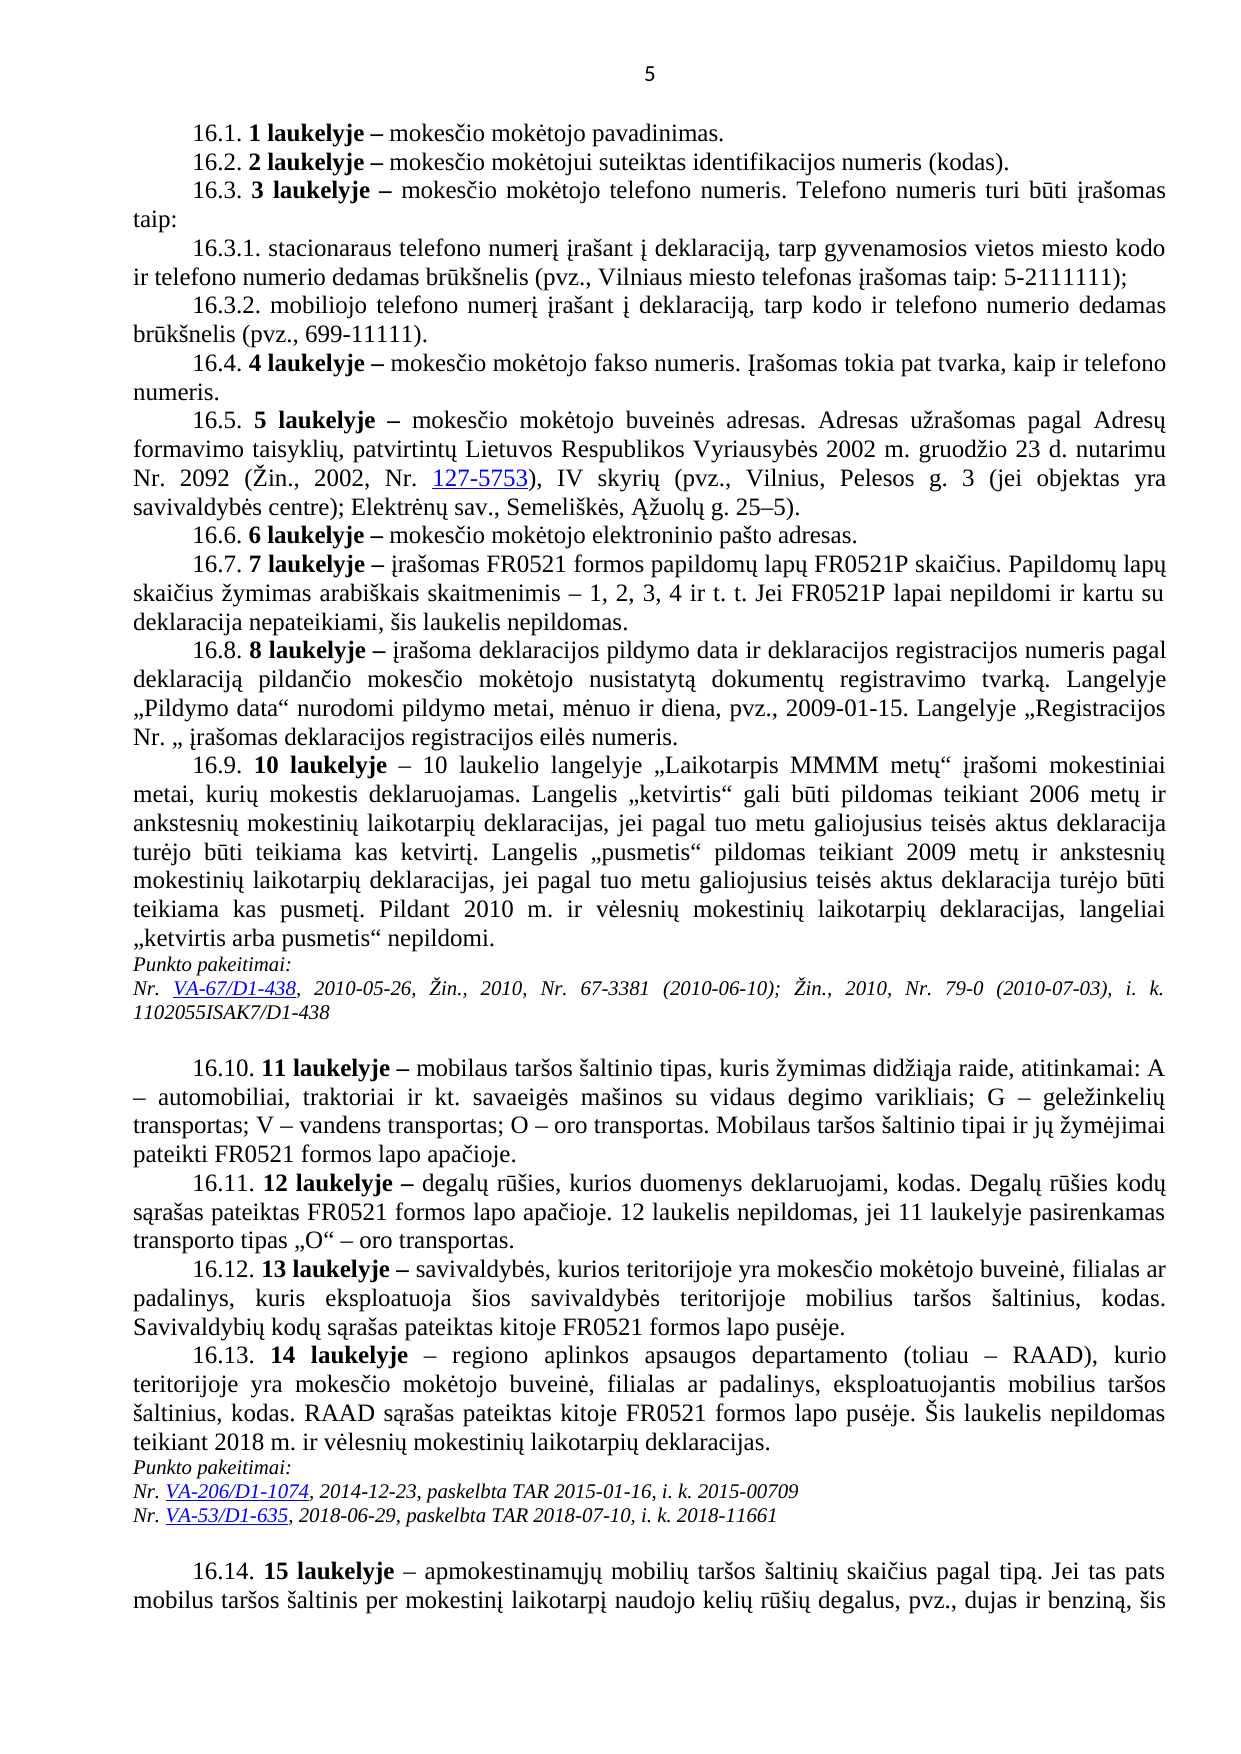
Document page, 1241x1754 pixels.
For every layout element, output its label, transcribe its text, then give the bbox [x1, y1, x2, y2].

text 16.6. 6 laukelyje – mokesčio mokėtojo elektroninio pašto adresas. [133, 521, 1167, 549]
text Punkto pakeitimai: [133, 1455, 1167, 1479]
text 16.4. 4 laukelyje – mokesčio mokėtojo fakso numeris. Įrašomas tokia pat tvarka, kaip ir telefono numeris. [133, 348, 1167, 406]
text 16.14. 15 laukelyje – apmokestinamųjų mobilių taršos šaltinių skaičius pagal tipą. Jei tas pats mobilus taršos šaltinis per mokestinį laikotarpį naudojo kelių rūšių degalus, pvz., dujas ir benziną, šis [133, 1556, 1167, 1614]
text Nr. VA-67/D1-438, 2010-05-26, Žin., 2010, Nr. 67-3381 (2010-06-10); Žin., 2010, Nr. 79-0 (2010-07-03), i. k. 1102055ISAK7/D1-438 [133, 976, 1167, 1024]
text Nr. VA-53/D1-635, 2018-06-29, paskelbta TAR 2018-07-10, i. k. 2018-11661 [133, 1503, 1167, 1527]
text 16.3.2. mobiliojo telefono numerį įrašant į deklaraciją, tarp kodo ir telefono numerio dedamas brūkšnelis (pvz., 699-11111). [133, 291, 1167, 348]
text 16.13. 14 laukelyje – regiono aplinkos apsaugos departamento (toliau – RAAD), kurio teritorijoje yra mokesčio mokėtojo buveinė, filialas ar padalinys, eksploatuojantis mobilius taršos šaltinius, kodas. RAAD sąrašas pateiktas kitoje FR0521 formos lapo pusėje. Šis laukelis nepildomas teikiant 2018 m. ir vėlesnių mokestinių laikotarpių deklaracijas. [133, 1340, 1167, 1455]
text Nr. VA-206/D1-1074, 2014-12-23, paskelbta TAR 2015-01-16, i. k. 2015-00709 [133, 1479, 1167, 1503]
text 16.10. 11 laukelyje – mobilaus taršos šaltinio tipas, kuris žymimas didžiąja raide, atitinkamai: A – automobiliai, traktoriai ir kt. savaeigės mašinos su vidaus degimo varikliais; G – geležinkelių transportas; V – vandens transportas; O – oro transportas. Mobilaus taršos šaltinio tipai ir jų žymėjimai pateikti FR0521 formos lapo apačioje. [133, 1053, 1167, 1168]
text 16.5. 5 laukelyje – mokesčio mokėtojo buveinės adresas. Adresas užrašomas pagal Adresų formavimo taisyklių, patvirtintų Lietuvos Respublikos Vyriausybės 2002 m. gruodžio 23 d. nutarimu Nr. 2092 (Žin., 2002, Nr. 127-5753), IV skyrių (pvz., Vilnius, Pelesos g. 3 (jei objektas yra savivaldybės centre); Elektrėnų sav., Semeliškės, Ąžuolų g. 25–5). [133, 406, 1167, 521]
text 16.3.1. stacionaraus telefono numerį įrašant į deklaraciją, tarp gyvenamosios vietos miesto kodo ir telefono numerio dedamas brūkšnelis (pvz., Vilniaus miesto telefonas įrašomas taip: 5-2111111); [133, 233, 1167, 291]
text 16.12. 13 laukelyje – savivaldybės, kurios teritorijoje yra mokesčio mokėtojo buveinė, filialas ar padalinys, kuris eksploatuoja šios savivaldybės teritorijoje mobilius taršos šaltinius, kodas. Savivaldybių kodų sąrašas pateiktas kitoje FR0521 formos lapo pusėje. [133, 1254, 1167, 1340]
text Punkto pakeitimai: [133, 952, 1167, 976]
text 16.11. 12 laukelyje – degalų rūšies, kurios duomenys deklaruojami, kodas. Degalų rūšies kodų sąrašas pateiktas FR0521 formos lapo apačioje. 12 laukelis nepildomas, jei 11 laukelyje pasirenkamas transporto tipas „O“ – oro transportas. [133, 1168, 1167, 1254]
text 16.7. 7 laukelyje – įrašomas FR0521 formos papildomų lapų FR0521P skaičius. Papildomų lapų skaičius žymimas arabiškais skaitmenimis – 1, 2, 3, 4 ir t. t. Jei FR0521P lapai nepildomi ir kartu su deklaracija nepateikiami, šis laukelis nepildomas. [133, 549, 1167, 636]
text 16.3. 3 laukelyje – mokesčio mokėtojo telefono numeris. Telefono numeris turi būti įrašomas taip: [133, 176, 1167, 233]
text 16.9. 10 laukelyje – 10 laukelio langelyje „Laikotarpis MMMM metų“ įrašomi mokestiniai metai, kurių mokestis deklaruojamas. Langelis „ketvirtis“ gali būti pildomas teikiant 2006 metų ir ankstesnių mokestinių laikotarpių deklaracijas, jei pagal tuo metu galiojusius teisės aktus deklaracija turėjo būti teikiama kas ketvirtį. Langelis „pusmetis“ pildomas teikiant 2009 metų ir ankstesnių mokestinių laikotarpių deklaracijas, jei pagal tuo metu galiojusius teisės aktus deklaracija turėjo būti teikiama kas pusmetį. Pildant 2010 m. ir vėlesnių mokestinių laikotarpių deklaracijas, langeliai „ketvirtis arba pusmetis“ nepildomi. [133, 751, 1167, 952]
text 16.1. 1 laukelyje – mokesčio mokėtojo pavadinimas. [133, 118, 1167, 147]
text 16.8. 8 laukelyje – įrašoma deklaracijos pildymo data ir deklaracijos registracijos numeris pagal deklaraciją pildančio mokesčio mokėtojo nusistatytą dokumentų registravimo tvarką. Langelyje „Pildymo data“ nurodomi pildymo metai, mėnuo ir diena, pvz., 2009-01-15. Langelyje „Registracijos Nr. „ įrašomas deklaracijos registracijos eilės numeris. [133, 636, 1167, 751]
text 16.2. 2 laukelyje – mokesčio mokėtojui suteiktas identifikacijos numeris (kodas). [133, 147, 1167, 176]
